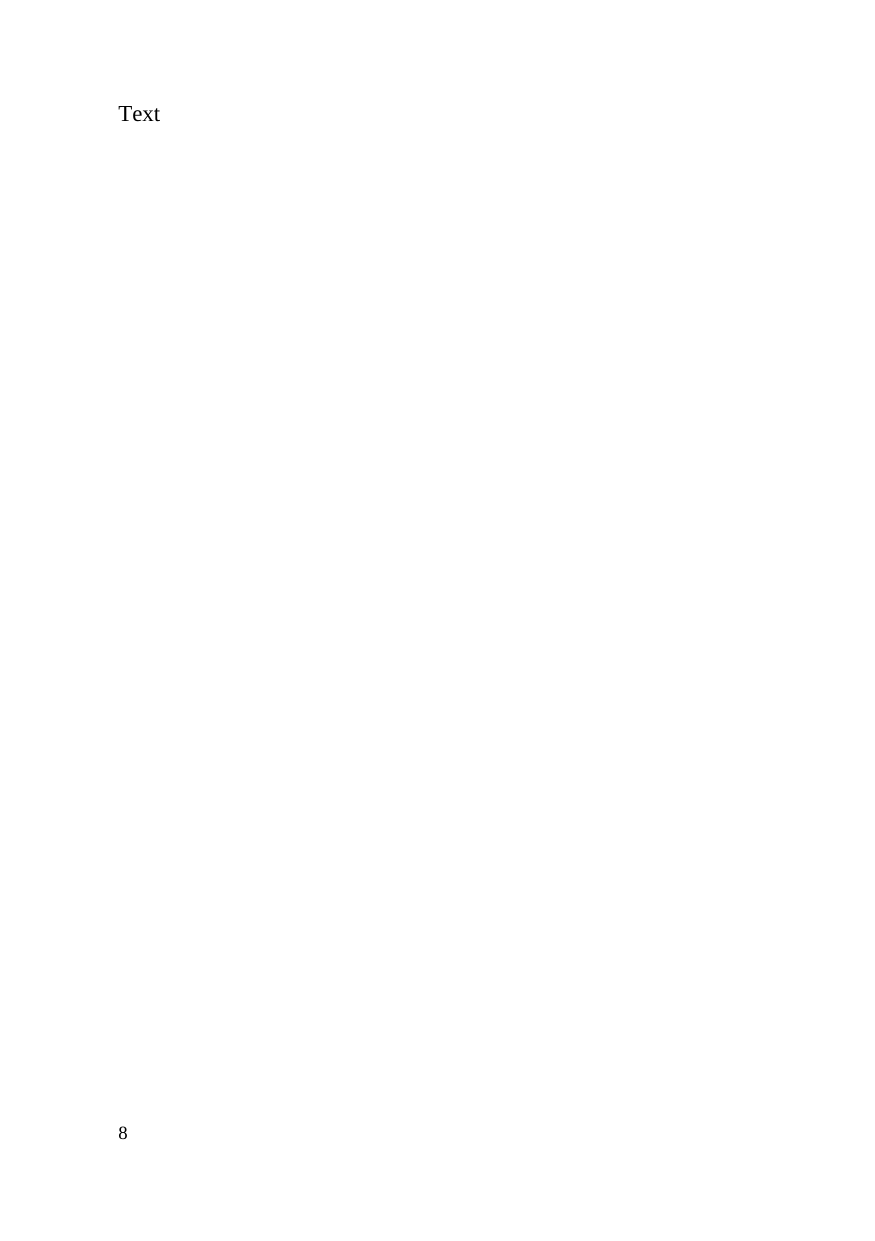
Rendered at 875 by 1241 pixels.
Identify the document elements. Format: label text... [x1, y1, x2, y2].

text Text [118, 100, 768, 127]
